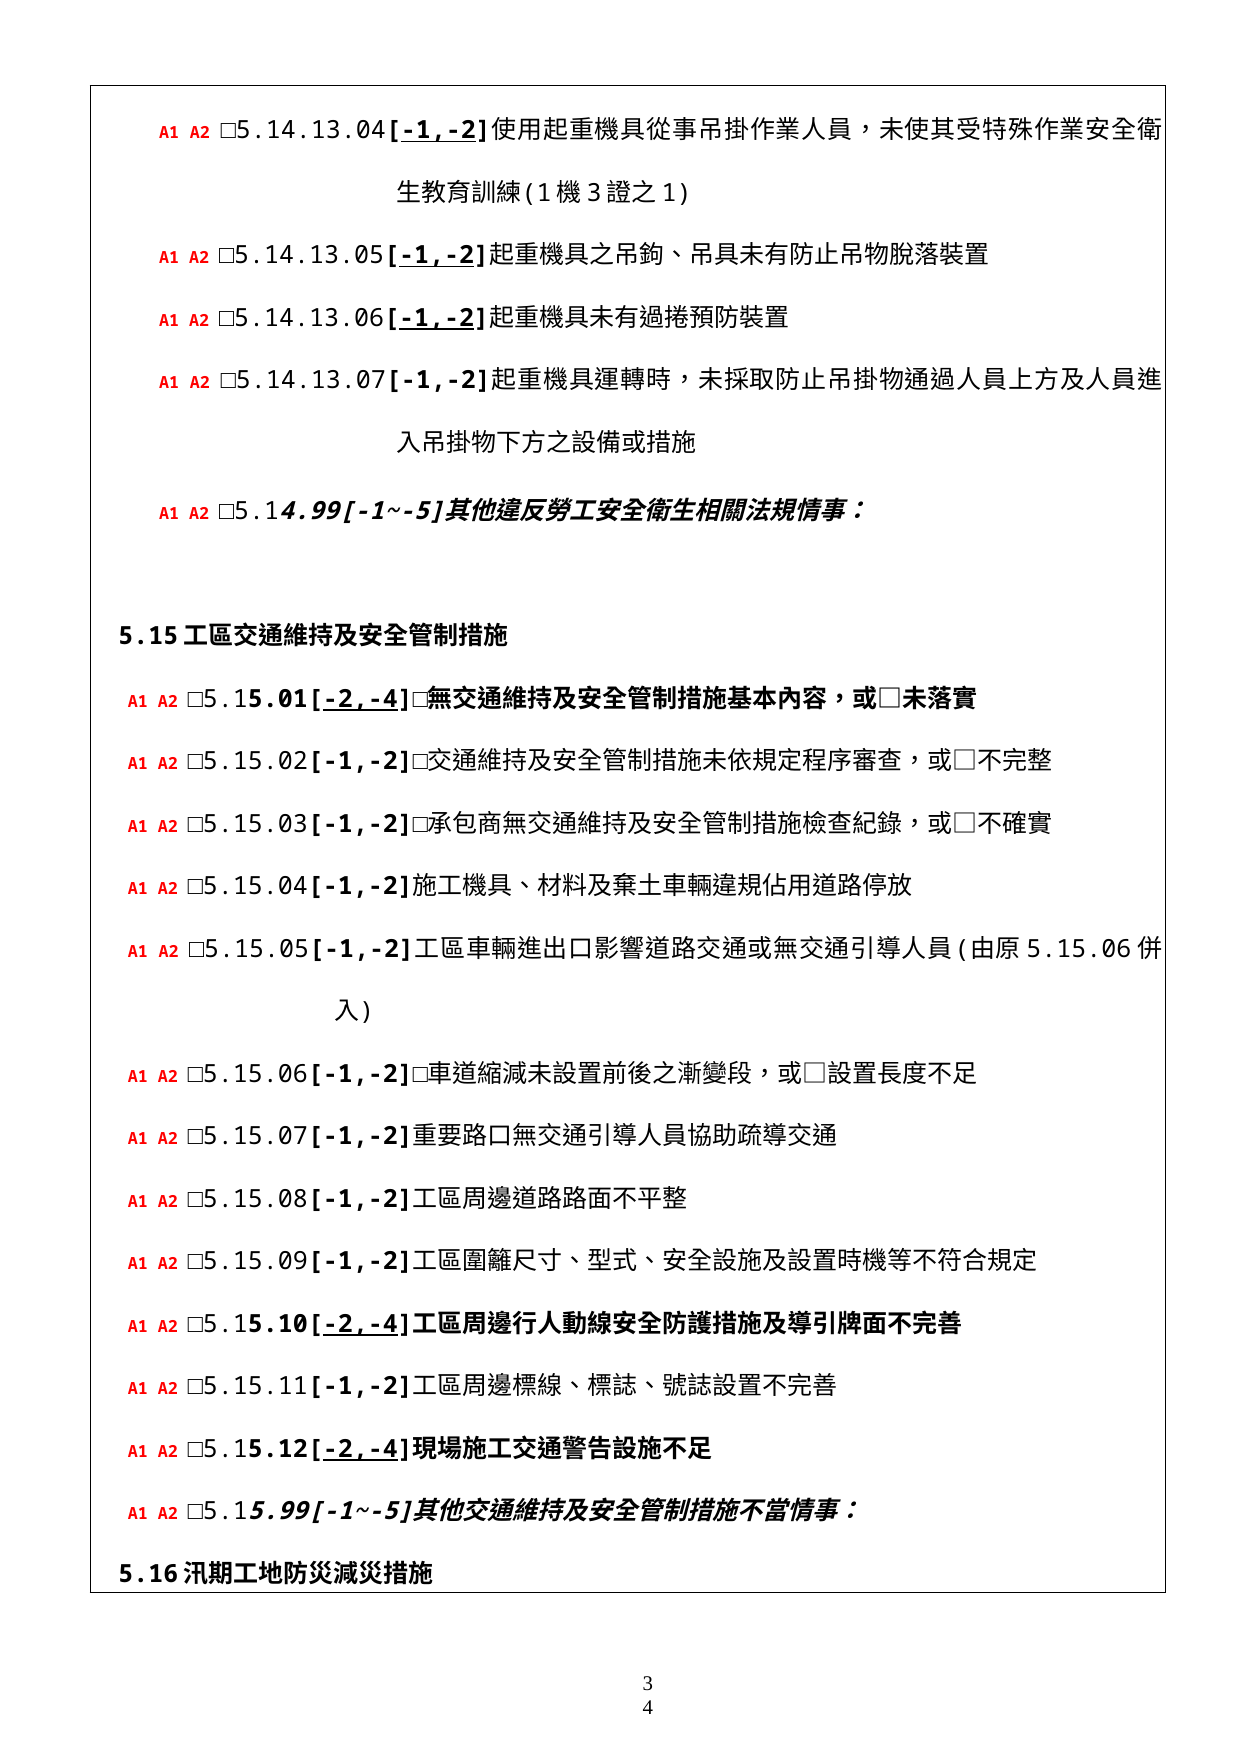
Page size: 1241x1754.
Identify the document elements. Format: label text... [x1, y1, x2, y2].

table_cell A1 A2 □5.14.13.04[-1,-2]使用起重機具從事吊掛作業人員，未使其受特殊作業安全衛生教育訓練(1機3證之1) A1 A2 □5.14.13.05[-1,-2]起重機具之吊鉤、吊具未有防止吊物脫落裝置 A1 A2 □5.14.13.06[-1,-2]起重機具未有過捲預防裝置 A1 A2 □5.14.13.07[-1,-2]起重機具運轉時，未採取防止吊掛物通過人員上方及人員進入吊掛物下方之設備或措施 A1 A2 □5.14.99[-1~-5]其他違反勞工安全衛生相關法規情事： 5.15工區交通維持及安全管制措施 A1 A2 □5.15.01[-2,-4]□無交通維持及安全管制措施基本內容，或□未落實 A1 A2 □5.15.02[-1,-2]□交通維持及安全管制措施未依規定程序審查，或□不完整 A1 A2 □5.15.03[-1,-2]□承包商無交通維持及安全管制措施檢查紀錄，或□不確實 A1 A2 □5.15.04[-1,-2]施工機具、材料及棄土車輛違規佔用道路停放 A1 A2 □5.15.05[-1,-2]工區車輛進出口影響道路交通或無交通引導人員(由原5.15.06併入) A1 A2 □5.15.06[-1,-2]□車道縮減未設置前後之漸變段，或□設置長度不足 A1 A2 □5.15.07[-1,-2]重要路口無交通引導人員協助疏導交通 A1 A2 □5.15.08[-1,-2]工區周邊道路路面不平整 A1 A2 □5.15.09[-1,-2]工區圍籬尺寸、型式、安全設施及設置時機等不符合規定 A1 A2 □5.15.10[-2,-4]工區周邊行人動線安全防護措施及導引牌面不完善 A1 A2 □5.15.11[-1,-2]工區周邊標線、標誌、號誌設置不完善 A1 A2 □5.15.12[-2,-4]現場施工交通警告設施不足 A1 A2 □5.15.99[-1~-5]其他交通維持及安全管制措施不當情事： 5.16汛期工地防災減災措施 [91, 86, 1165, 1592]
